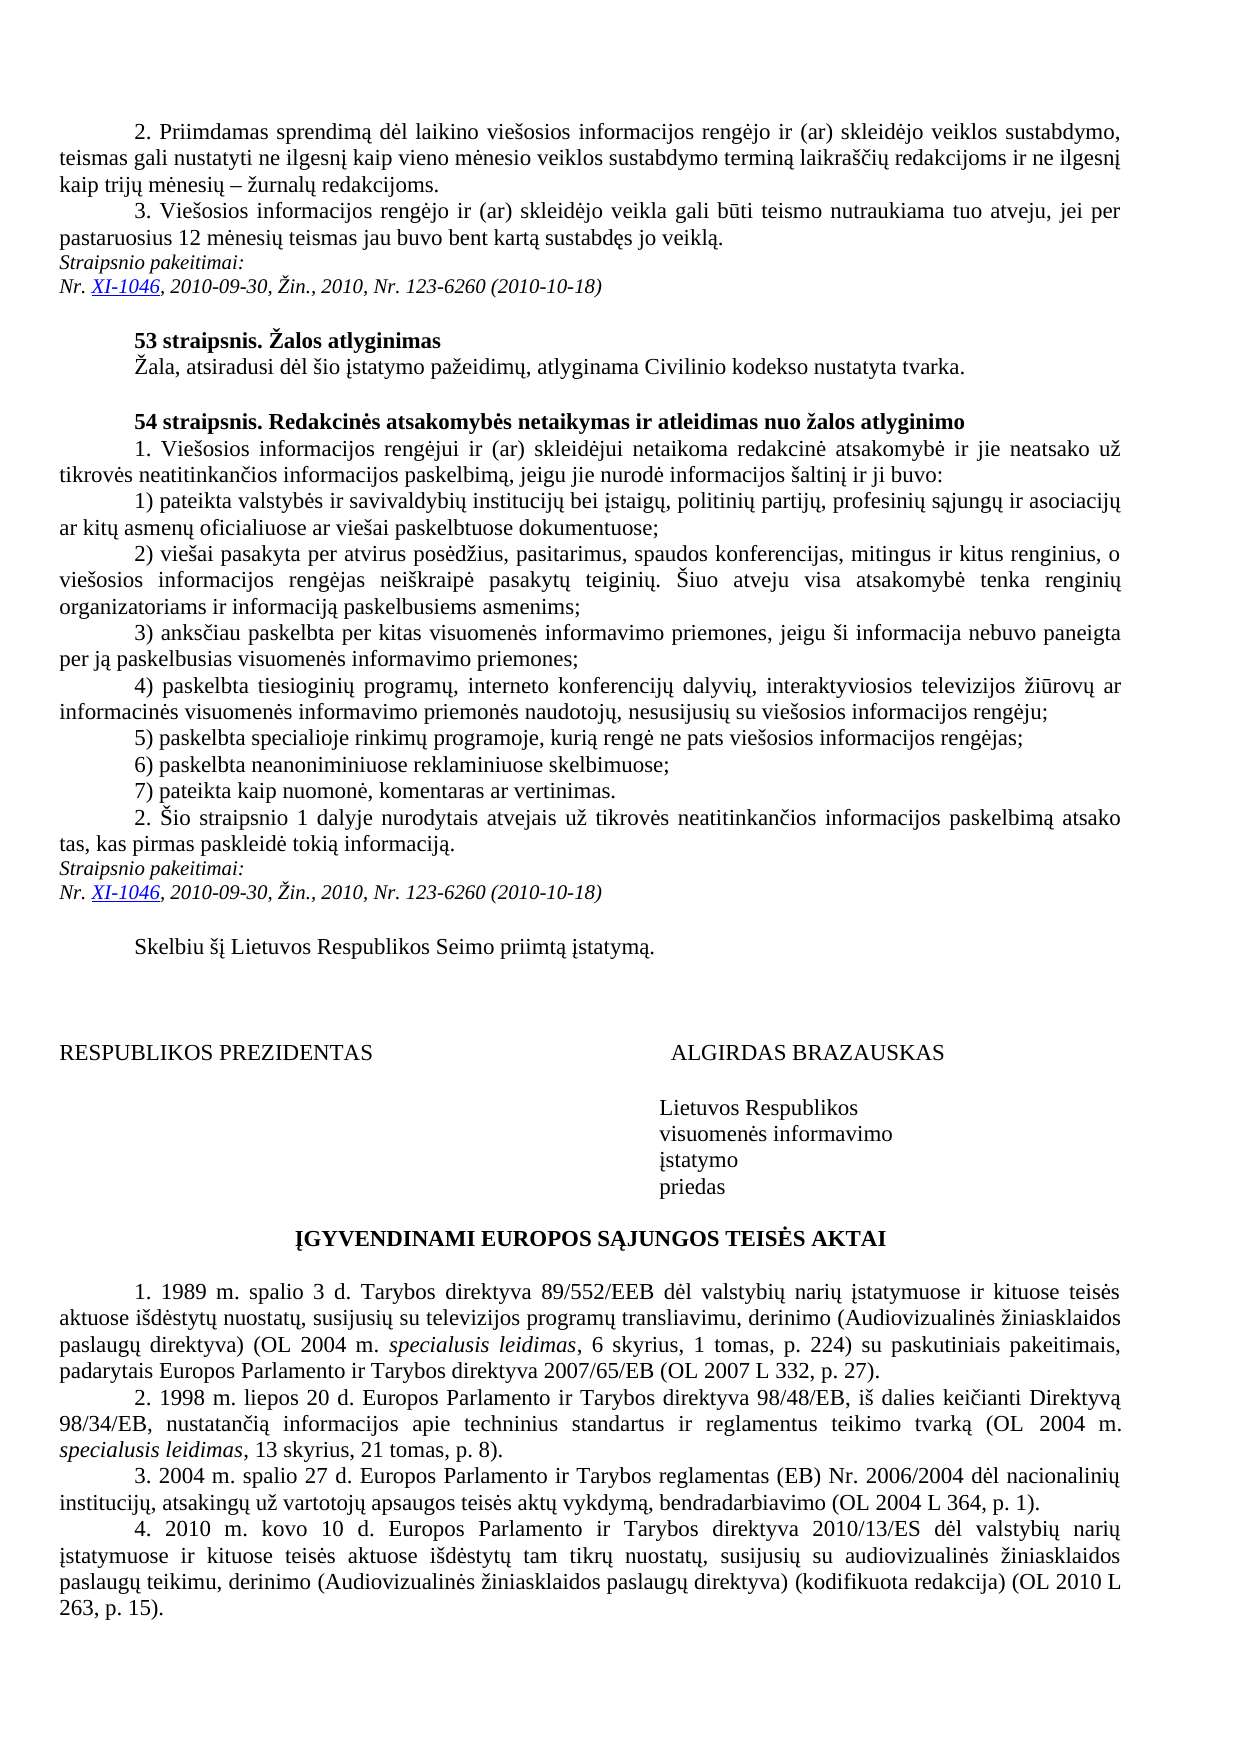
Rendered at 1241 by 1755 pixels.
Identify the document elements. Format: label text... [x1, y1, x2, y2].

text 2. 1998 m. liepos 20 d. Europos Parlamento ir Tarybos direktyva 98/48/EB, iš dalies keičianti Direktyvą 98/34/EB, nustatančią informacijos apie techninius standartus ir reglamentus teikimo tvarką (OL 2004 m. specialusis leidimas, 13 skyrius, 21 tomas, p. 8). [59, 1383, 1122, 1463]
text 1. Viešosios informacijos rengėjui ir (ar) skleidėjui netaikoma redakcinė atsakomybė ir jie neatsako už tikrovės neatitinkančios informacijos paskelbimą, jeigu jie nurodė informacijos šaltinį ir ji buvo: [59, 434, 1122, 487]
text Straipsnio pakeitimai: [59, 250, 1122, 274]
text 1. 1989 m. spalio 3 d. Tarybos direktyva 89/552/EEB dėl valstybių narių įstatymuose ir kituose teisės aktuose išdėstytų nuostatų, susijusių su televizijos programų transliavimu, derinimo (Audiovizualinės žiniasklaidos paslaugų direktyva) (OL 2004 m. specialusis leidimas, 6 skyrius, 1 tomas, p. 224) su paskutiniais pakeitimais, padarytais Europos Parlamento ir Tarybos direktyva 2007/65/EB (OL 2007 L 332, p. 27). [59, 1278, 1122, 1383]
text Nr. XI-1046, 2010-09-30, Žin., 2010, Nr. 123-6260 (2010-10-18) [59, 274, 1122, 298]
text Nr. XI-1046, 2010-09-30, Žin., 2010, Nr. 123-6260 (2010-10-18) [59, 880, 1122, 904]
text 54 straipsnis. Redakcinės atsakomybės netaikymas ir atleidimas nuo žalos atlyginimo [134, 408, 1122, 434]
text 2) viešai pasakyta per atvirus posėdžius, pasitarimus, spaudos konferencijas, mitingus ir kitus renginius, o viešosios informacijos rengėjas neiškraipė pasakytų teiginių. Šiuo atveju visa atsakomybė tenka renginių organizatoriams ir informaciją paskelbusiems asmenims; [59, 540, 1122, 619]
text 53 straipsnis. Žalos atlyginimas [59, 327, 1122, 353]
text 3. Viešosios informacijos rengėjo ir (ar) skleidėjo veikla gali būti teismo nutraukiama tuo atveju, jei per pastaruosius 12 mėnesių teismas jau buvo bent kartą sustabdęs jo veiklą. [59, 197, 1122, 250]
text įstatymo [59, 1146, 1122, 1173]
text 2. Priimdamas sprendimą dėl laikino viešosios informacijos rengėjo ir (ar) skleidėjo veiklos sustabdymo, teismas gali nustatyti ne ilgesnį kaip vieno mėnesio veiklos sustabdymo terminą laikraščių redakcijoms ir ne ilgesnį kaip trijų mėnesių – žurnalų redakcijoms. [59, 118, 1122, 197]
text visuomenės informavimo [59, 1120, 1122, 1146]
text Straipsnio pakeitimai: [59, 856, 1122, 880]
text 3. 2004 m. spalio 27 d. Europos Parlamento ir Tarybos reglamentas (EB) Nr. 2006/2004 dėl nacionalinių institucijų, atsakingų už vartotojų apsaugos teisės aktų vykdymą, bendradarbiavimo (OL 2004 L 364, p. 1). [59, 1463, 1122, 1515]
text 6) paskelbta neanoniminiuose reklaminiuose skelbimuose; [59, 751, 1122, 777]
text 3) anksčiau paskelbta per kitas visuomenės informavimo priemones, jeigu ši informacija nebuvo paneigta per ją paskelbusias visuomenės informavimo priemones; [59, 619, 1122, 672]
text Lietuvos Respublikos [584, 1094, 1122, 1120]
text RESPUBLIKOS PREZIDENTAS ALGIRDAS BRAZAUSKAS [59, 1038, 1122, 1065]
text Skelbiu šį Lietuvos Respublikos Seimo priimtą įstatymą. [59, 933, 1122, 959]
text 4) paskelbta tiesioginių programų, interneto konferencijų dalyvių, interaktyviosios televizijos žiūrovų ar informacinės visuomenės informavimo priemonės naudotojų, nesusijusių su viešosios informacijos rengėju; [59, 672, 1122, 724]
text priedas [59, 1173, 1122, 1199]
text 5) paskelbta specialioje rinkimų programoje, kurią rengė ne pats viešosios informacijos rengėjas; [59, 724, 1122, 751]
text 1) pateikta valstybės ir savivaldybių institucijų bei įstaigų, politinių partijų, profesinių sąjungų ir asociacijų ar kitų asmenų oficialiuose ar viešai paskelbtuose dokumentuose; [59, 487, 1122, 540]
text 7) pateikta kaip nuomonė, komentaras ar vertinimas. [59, 777, 1122, 803]
text ĮGYVENDINAMI EUROPOS SĄJUNGOS TEISĖS AKTAI [59, 1225, 1122, 1252]
text 2. Šio straipsnio 1 dalyje nurodytais atvejais už tikrovės neatitinkančios informacijos paskelbimą atsako tas, kas pirmas paskleidė tokią informaciją. [59, 803, 1122, 856]
text Žala, atsiradusi dėl šio įstatymo pažeidimų, atlyginama Civilinio kodekso nustatyta tvarka. [59, 353, 1122, 379]
text 4. 2010 m. kovo 10 d. Europos Parlamento ir Tarybos direktyva 2010/13/ES dėl valstybių narių įstatymuose ir kituose teisės aktuose išdėstytų tam tikrų nuostatų, susijusių su audiovizualinės žiniasklaidos paslaugų teikimu, derinimo (Audiovizualinės žiniasklaidos paslaugų direktyva) (kodifikuota redakcija) (OL 2010 L 263, p. 15). [59, 1515, 1122, 1621]
